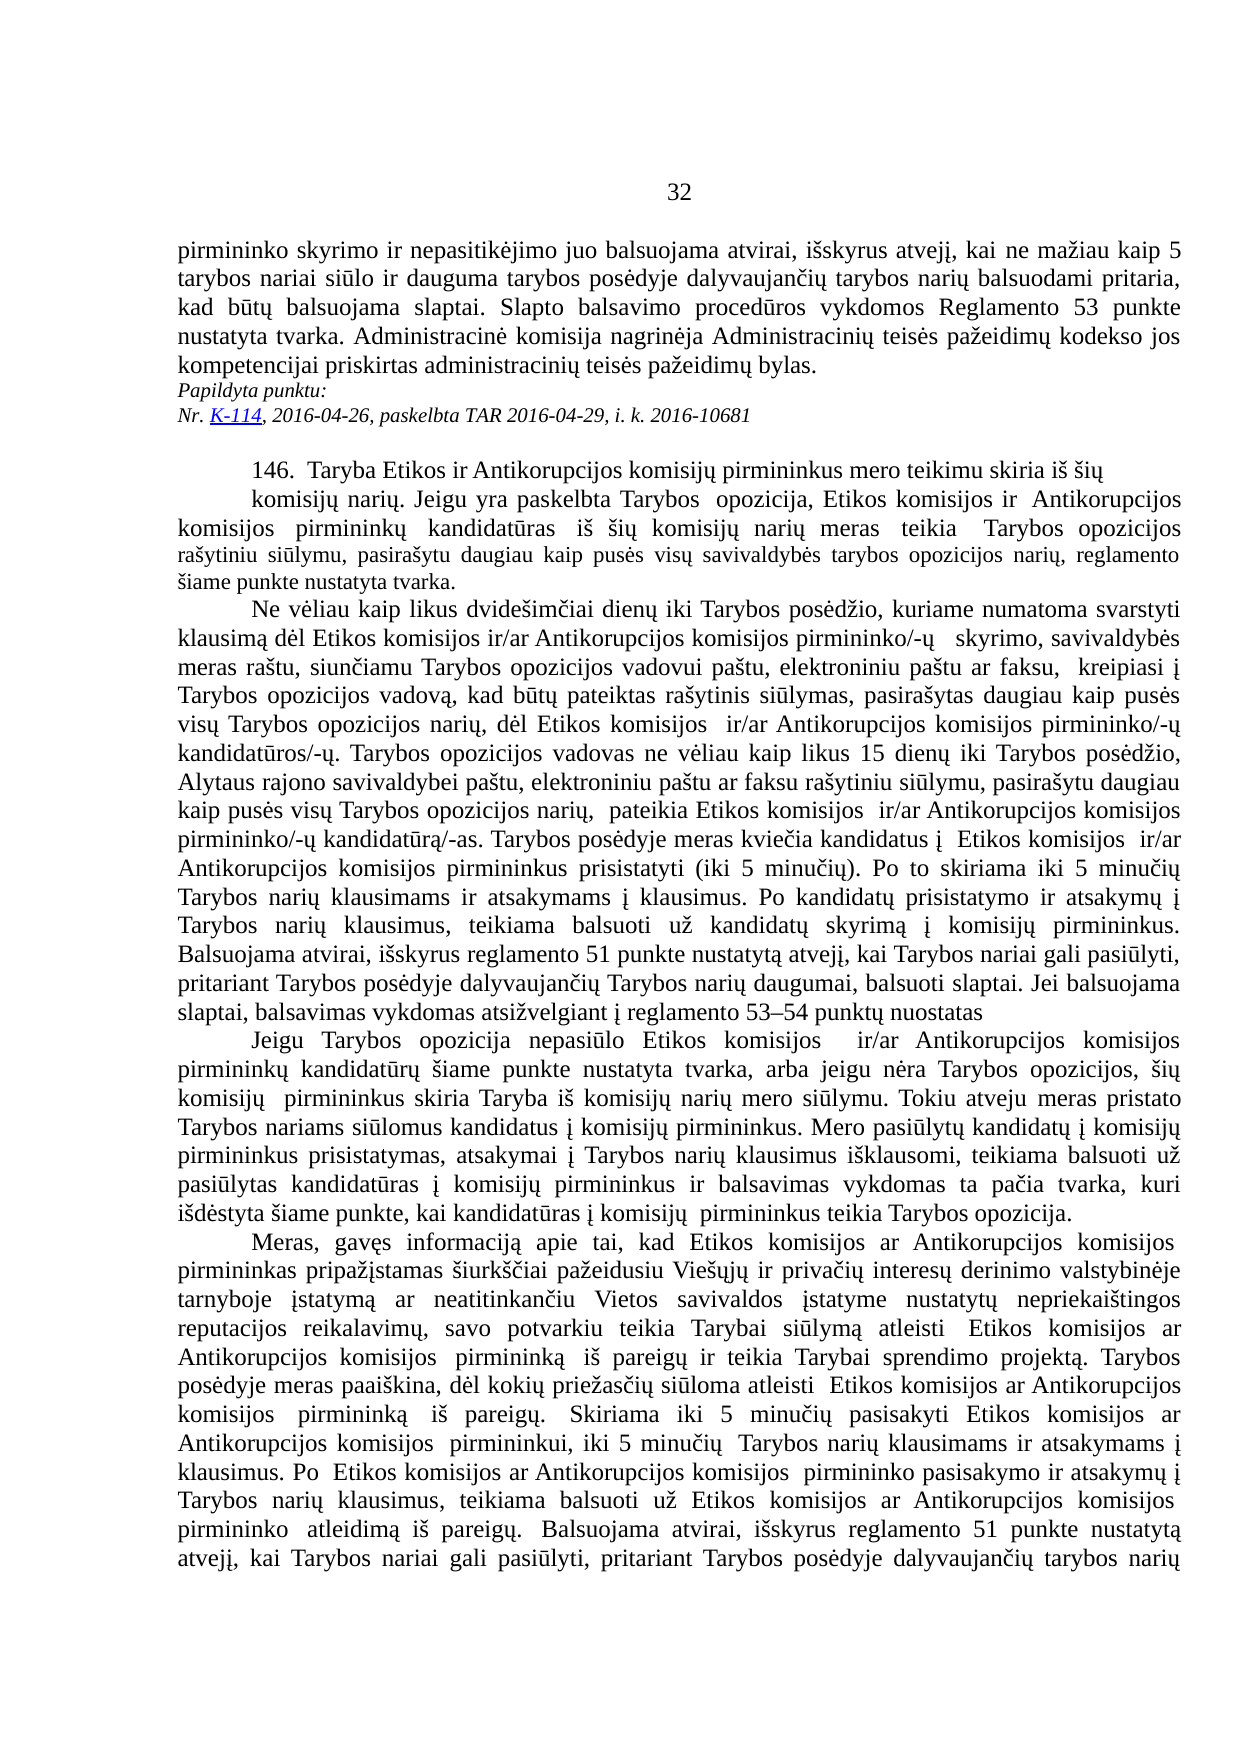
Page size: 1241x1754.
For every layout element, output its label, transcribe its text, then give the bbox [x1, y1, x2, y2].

text pirmininko skyrimo ir nepasitikėjimo juo balsuojama atvirai, išskyrus atvejį, kai ne mažiau kaip 5 tarybos nariai siūlo ir dauguma tarybos posėdyje dalyvaujančių tarybos narių balsuodami pritaria, kad būtų balsuojama slaptai. Slapto balsavimo procedūros vykdomos Reglamento 53 punkte nustatyta tvarka. Administracinė komisija nagrinėja Administracinių teisės pažeidimų kodekso jos kompetencijai priskirtas administracinių teisės pažeidimų bylas. [177, 235, 1181, 378]
text Ne vėliau kaip likus dvidešimčiai dienų iki Tarybos posėdžio, kuriame numatoma svarstyti klausimą dėl Etikos komisijos ir/ar Antikorupcijos komisijos pirmininko/-ų skyrimo, savivaldybės meras raštu, siunčiamu Tarybos opozicijos vadovui paštu, elektroniniu paštu ar faksu, kreipiasi į Tarybos opozicijos vadovą, kad būtų pateiktas rašytinis siūlymas, pasirašytas daugiau kaip pusės visų Tarybos opozicijos narių, dėl Etikos komisijos ir/ar Antikorupcijos komisijos pirmininko/-ų kandidatūros/-ų. Tarybos opozicijos vadovas ne vėliau kaip likus 15 dienų iki Tarybos posėdžio, Alytaus rajono savivaldybei paštu, elektroniniu paštu ar faksu rašytiniu siūlymu, pasirašytu daugiau kaip pusės visų Tarybos opozicijos narių, pateikia Etikos komisijos ir/ar Antikorupcijos komisijos pirmininko/-ų kandidatūrą/-as. Tarybos posėdyje meras kviečia kandidatus į Etikos komisijos ir/ar Antikorupcijos komisijos pirmininkus prisistatyti (iki 5 minučių). Po to skiriama iki 5 minučių Tarybos narių klausimams ir atsakymams į klausimus. Po kandidatų prisistatymo ir atsakymų į Tarybos narių klausimus, teikiama balsuoti už kandidatų skyrimą į komisijų pirmininkus. Balsuojama atvirai, išskyrus reglamento 51 punkte nustatytą atvejį, kai Tarybos nariai gali pasiūlyti, pritariant Tarybos posėdyje dalyvaujančių Tarybos narių daugumai, balsuoti slaptai. Jei balsuojama slaptai, balsavimas vykdomas atsižvelgiant į reglamento 53–54 punktų nuostatas [177, 594, 1181, 1026]
text Jeigu Tarybos opozicija nepasiūlo Etikos komisijos ir/ar Antikorupcijos komisijos pirmininkų kandidatūrų šiame punkte nustatyta tvarka, arba jeigu nėra Tarybos opozicijos, šių komisijų pirmininkus skiria Taryba iš komisijų narių mero siūlymu. Tokiu atveju meras pristato Tarybos nariams siūlomus kandidatus į komisijų pirmininkus. Mero pasiūlytų kandidatų į komisijų pirmininkus prisistatymas, atsakymai į Tarybos narių klausimus išklausomi, teikiama balsuoti už pasiūlytas kandidatūras į komisijų pirmininkus ir balsavimas vykdomas ta pačia tvarka, kuri išdėstyta šiame punkte, kai kandidatūras į komisijų pirmininkus teikia Tarybos opozicija. [177, 1026, 1181, 1227]
text Papildyta punktu: [177, 378, 1181, 402]
text Meras, gavęs informaciją apie tai, kad Etikos komisijos ar Antikorupcijos komisijos pirmininkas pripažįstamas šiurkščiai pažeidusiu Viešųjų ir privačių interesų derinimo valstybinėje tarnyboje įstatymą ar neatitinkančiu Vietos savivaldos įstatyme nustatytų nepriekaištingos reputacijos reikalavimų, savo potvarkiu teikia Tarybai siūlymą atleisti Etikos komisijos ar Antikorupcijos komisijos pirmininką iš pareigų ir teikia Tarybai sprendimo projektą. Tarybos posėdyje meras paaiškina, dėl kokių priežasčių siūloma atleisti Etikos komisijos ar Antikorupcijos komisijos pirmininką iš pareigų. Skiriama iki 5 minučių pasisakyti Etikos komisijos ar Antikorupcijos komisijos pirmininkui, iki 5 minučių Tarybos narių klausimams ir atsakymams į klausimus. Po Etikos komisijos ar Antikorupcijos komisijos pirmininko pasisakymo ir atsakymų į Tarybos narių klausimus, teikiama balsuoti už Etikos komisijos ar Antikorupcijos komisijos pirmininko atleidimą iš pareigų. Balsuojama atvirai, išskyrus reglamento 51 punkte nustatytą atvejį, kai Tarybos nariai gali pasiūlyti, pritariant Tarybos posėdyje dalyvaujančių tarybos narių [177, 1227, 1181, 1572]
text komisijų narių. Jeigu yra paskelbta Tarybos opozicija, Etikos komisijos ir Antikorupcijos komisijos pirmininkų kandidatūras iš šių komisijų narių meras teikia Tarybos opozicijos rašytiniu siūlymu, pasirašytu daugiau kaip pusės visų savivaldybės tarybos opozicijos narių, reglamento šiame punkte nustatyta tvarka. [177, 484, 1181, 594]
text Nr. K-114, 2016-04-26, paskelbta TAR 2016-04-29, i. k. 2016-10681 [177, 402, 1181, 427]
text 146. Taryba Etikos ir Antikorupcijos komisijų pirmininkus mero teikimu skiria iš šių [177, 455, 1181, 484]
